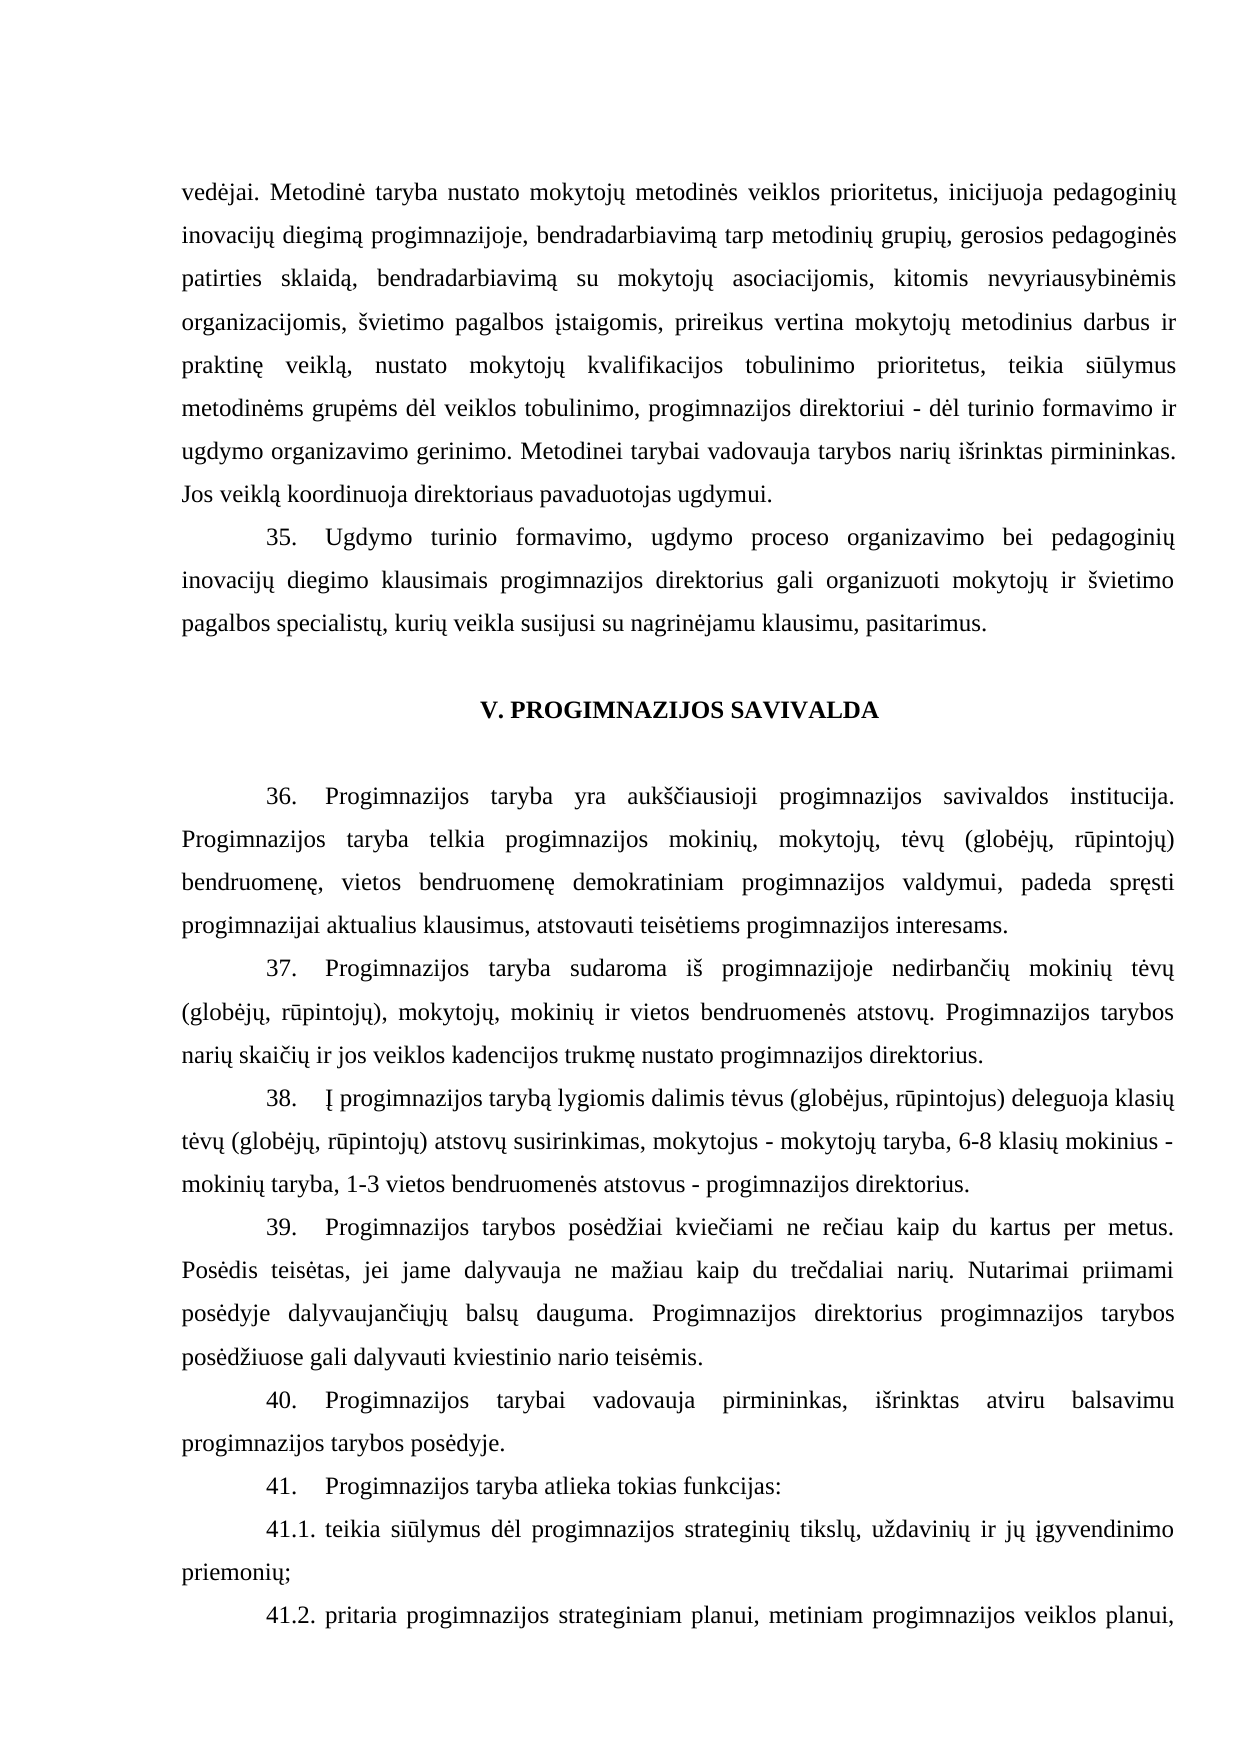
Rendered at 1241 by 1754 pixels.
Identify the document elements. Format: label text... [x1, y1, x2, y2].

text 40. Progimnazijos tarybai vadovauja pirmininkas, išrinktas atviru balsavimu progimnazijos tarybos posėdyje. [181, 1385, 1175, 1457]
text 36. Progimnazijos taryba yra aukščiausioji progimnazijos savivaldos institucija. Progimnazijos taryba telkia progimnazijos mokinių, mokytojų, tėvų (globėjų, rūpintojų) bendruomenę, vietos bendruomenę demokratiniam progimnazijos valdymui, padeda spręsti progimnazijai aktualius klausimus, atstovauti teisėtiems progimnazijos interesams. [181, 781, 1175, 939]
text 38. Į progimnazijos tarybą lygiomis dalimis tėvus (globėjus, rūpintojus) deleguoja klasių tėvų (globėjų, rūpintojų) atstovų susirinkimas, mokytojus - mokytojų taryba, 6-8 klasių mokinius - mokinių taryba, 1-3 vietos bendruomenės atstovus - progimnazijos direktorius. [181, 1083, 1175, 1198]
text 41.2. pritaria progimnazijos strateginiam planui, metiniam progimnazijos veiklos planui, [181, 1600, 1175, 1629]
text 37. Progimnazijos taryba sudaroma iš progimnazijoje nedirbančių mokinių tėvų (globėjų, rūpintojų), mokytojų, mokinių ir vietos bendruomenės atstovų. Progimnazijos tarybos narių skaičių ir jos veiklos kadencijos trukmę nustato progimnazijos direktorius. [181, 953, 1175, 1068]
text vedėjai. Metodinė taryba nustato mokytojų metodinės veiklos prioritetus, inicijuoja pedagoginių inovacijų diegimą progimnazijoje, bendradarbiavimą tarp metodinių grupių, gerosios pedagoginės patirties sklaidą, bendradarbiavimą su mokytojų asociacijomis, kitomis nevyriausybinėmis organizacijomis, švietimo pagalbos įstaigomis, prireikus vertina mokytojų metodinius darbus ir praktinę veiklą, nustato mokytojų kvalifikacijos tobulinimo prioritetus, teikia siūlymus metodinėms grupėms dėl veiklos tobulinimo, progimnazijos direktoriui - dėl turinio formavimo ir ugdymo organizavimo gerinimo. Metodinei tarybai vadovauja tarybos narių išrinktas pirmininkas. Jos veiklą koordinuoja direktoriaus pavaduotojas ugdymui. [181, 177, 1177, 508]
text 35. Ugdymo turinio formavimo, ugdymo proceso organizavimo bei pedagoginių inovacijų diegimo klausimais progimnazijos direktorius gali organizuoti mokytojų ir švietimo pagalbos specialistų, kurių veikla susijusi su nagrinėjamu klausimu, pasitarimus. [181, 522, 1175, 637]
text V. PROGIMNAZIJOS SAVIVALDA [177, 695, 1181, 723]
text 39. Progimnazijos tarybos posėdžiai kviečiami ne rečiau kaip du kartus per metus. Posėdis teisėtas, jei jame dalyvauja ne mažiau kaip du trečdaliai narių. Nutarimai priimami posėdyje dalyvaujančiųjų balsų dauguma. Progimnazijos direktorius progimnazijos tarybos posėdžiuose gali dalyvauti kviestinio nario teisėmis. [181, 1212, 1175, 1370]
text 41. Progimnazijos taryba atlieka tokias funkcijas: [181, 1471, 1181, 1500]
text 41.1. teikia siūlymus dėl progimnazijos strateginių tikslų, uždavinių ir jų įgyvendinimo priemonių; [181, 1514, 1175, 1586]
